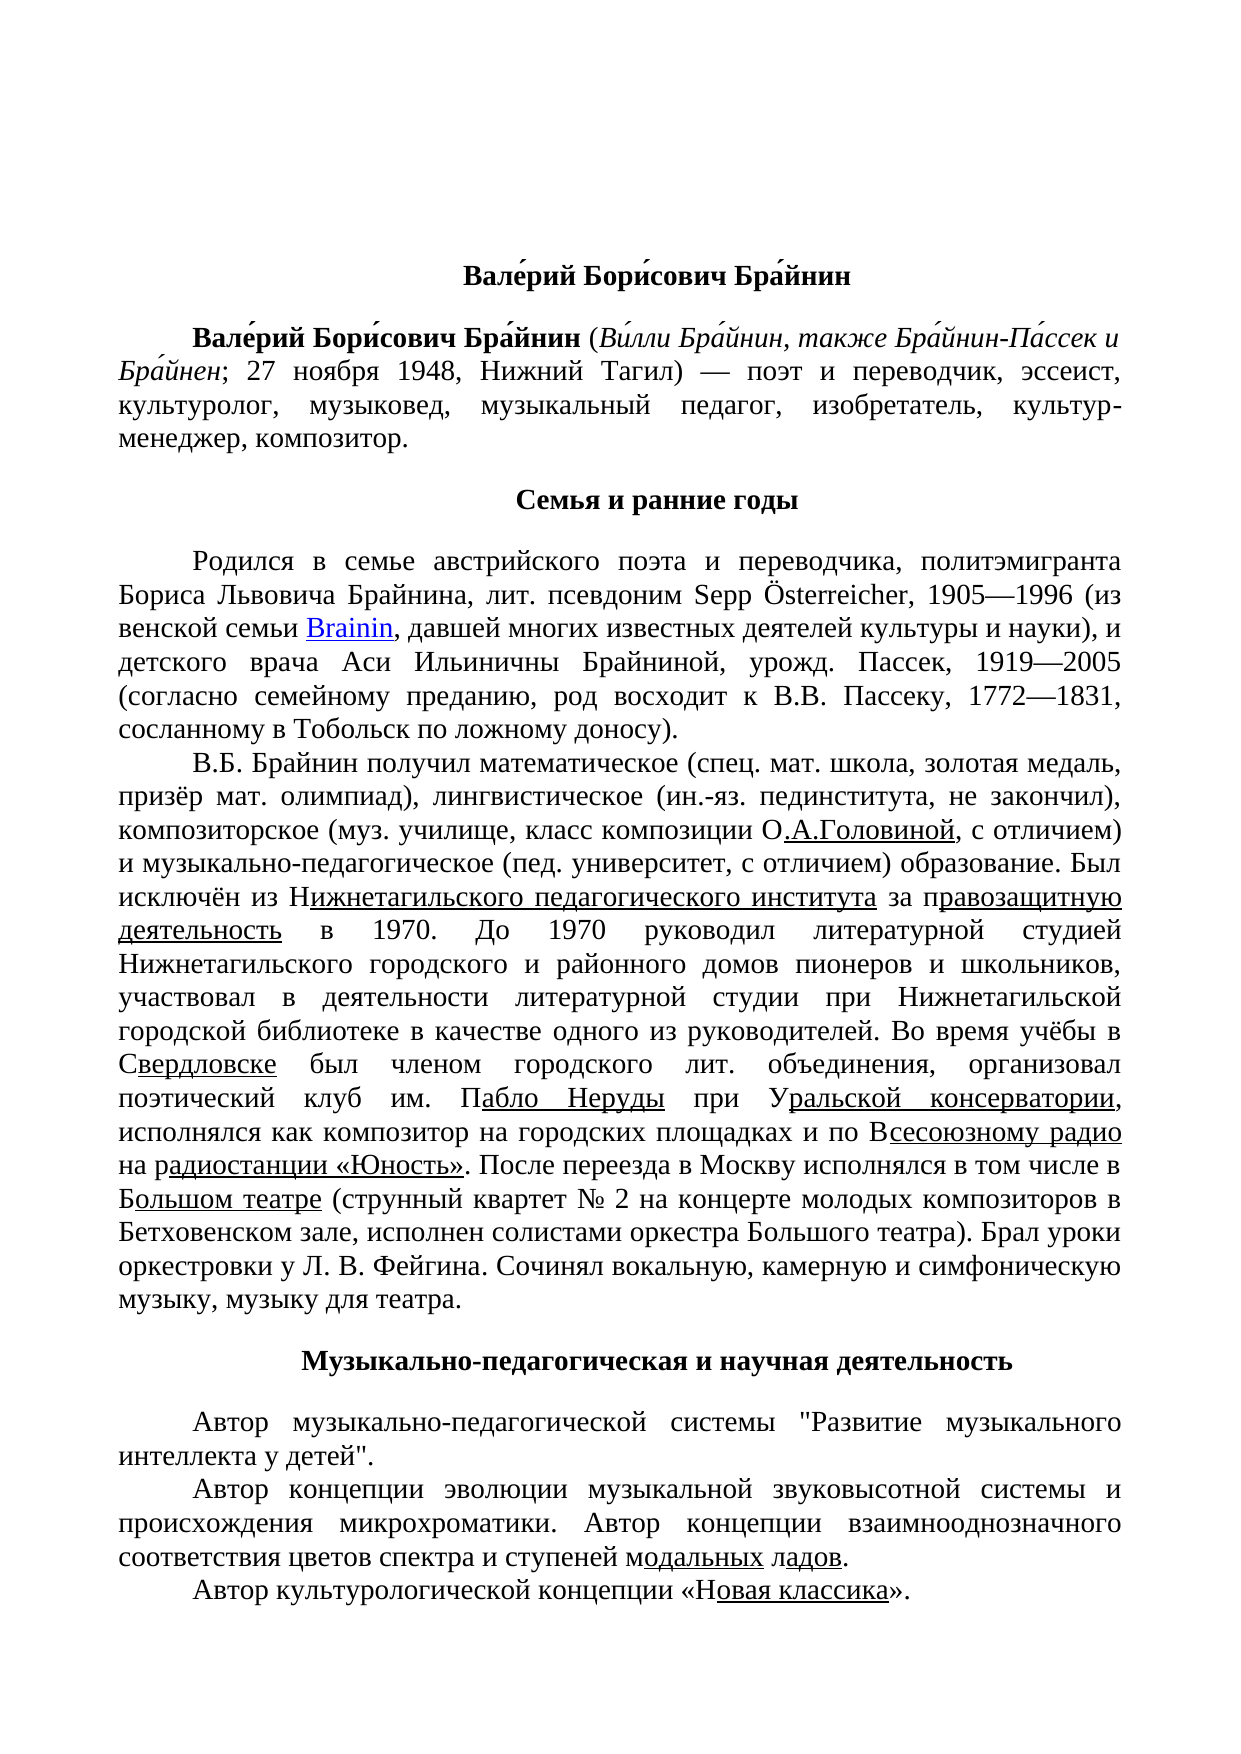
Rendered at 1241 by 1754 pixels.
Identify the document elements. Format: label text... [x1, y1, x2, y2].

text Музыкально-педагогическая и научная деятельность [118, 1343, 1122, 1377]
text Автор культурологической концепции «Новая классика». [118, 1572, 1122, 1606]
text Семья и ранние годы [118, 482, 1122, 516]
text Автор музыкально-педагогической системы "Развитие музыкального интеллекта у детей". [118, 1404, 1122, 1472]
text Автор концепции эволюции музыкальной звуковысотной системы и происхождения микрохроматики. Автор концепции взаимнооднозначного соответствия цветов спектра и ступеней модальных ладов. [118, 1472, 1122, 1572]
text Родился в семье австрийского поэта и переводчика, политэмигранта Бориса Львовича Брайнина, лит. псевдоним Sepp Österreicher, 1905—1996 (из венской семьи Brainin, давшей многих известных деятелей культуры и науки), и детского врача Аси Ильиничны Брайниной, урожд. Пассек, 1919—2005 (согласно семейному преданию, род восходит к В.В. Пассеку, 1772—1831, сосланному в Тобольск по ложному доносу). [118, 543, 1122, 745]
text Вале́рий Бори́сович Бра́йнин (Ви́лли Бра́йнин, также Бра́йнин-Па́ссек и Бра́йнен; 27 ноября 1948, Нижний Тагил) — поэт и переводчик, эссеист, культуролог, музыковед, музыкальный педагог, изобретатель, культур-менеджер, композитор. [118, 320, 1122, 454]
text Вале́рий Бори́сович Бра́йнин [118, 258, 1122, 292]
text В.Б. Брайнин получил математическое (спец. мат. школа, золотая медаль, призёр мат. олимпиад), лингвистическое (ин.-яз. пединститута, не закончил), композиторское (муз. училище, класс композиции О.А.Головиной, с отличием) и музыкально-педагогическое (пед. университет, с отличием) образование. Был исключён из Нижнетагильского педагогического института за правозащитную деятельность в 1970. До 1970 руководил литературной студией Нижнетагильского городского и районного домов пионеров и школьников, участвовал в деятельности литературной студии при Нижнетагильской городской библиотеке в качестве одного из руководителей. Во время учёбы в Свердловске был членом городского лит. объединения, организовал поэтический клуб им. Пабло Неруды при Уральской консерватории, исполнялся как композитор на городских площадках и по Всесоюзному радио на радиостанции «Юность». После переезда в Москву исполнялся в том числе в Большом театре (струнный квартет № 2 на концерте молодых композиторов в Бетховенском зале, исполнен солистами оркестра Большого театра). Брал уроки оркестровки у Л. В. Фейгина. Сочинял вокальную, камерную и симфоническую музыку, музыку для театра. [118, 745, 1122, 1315]
